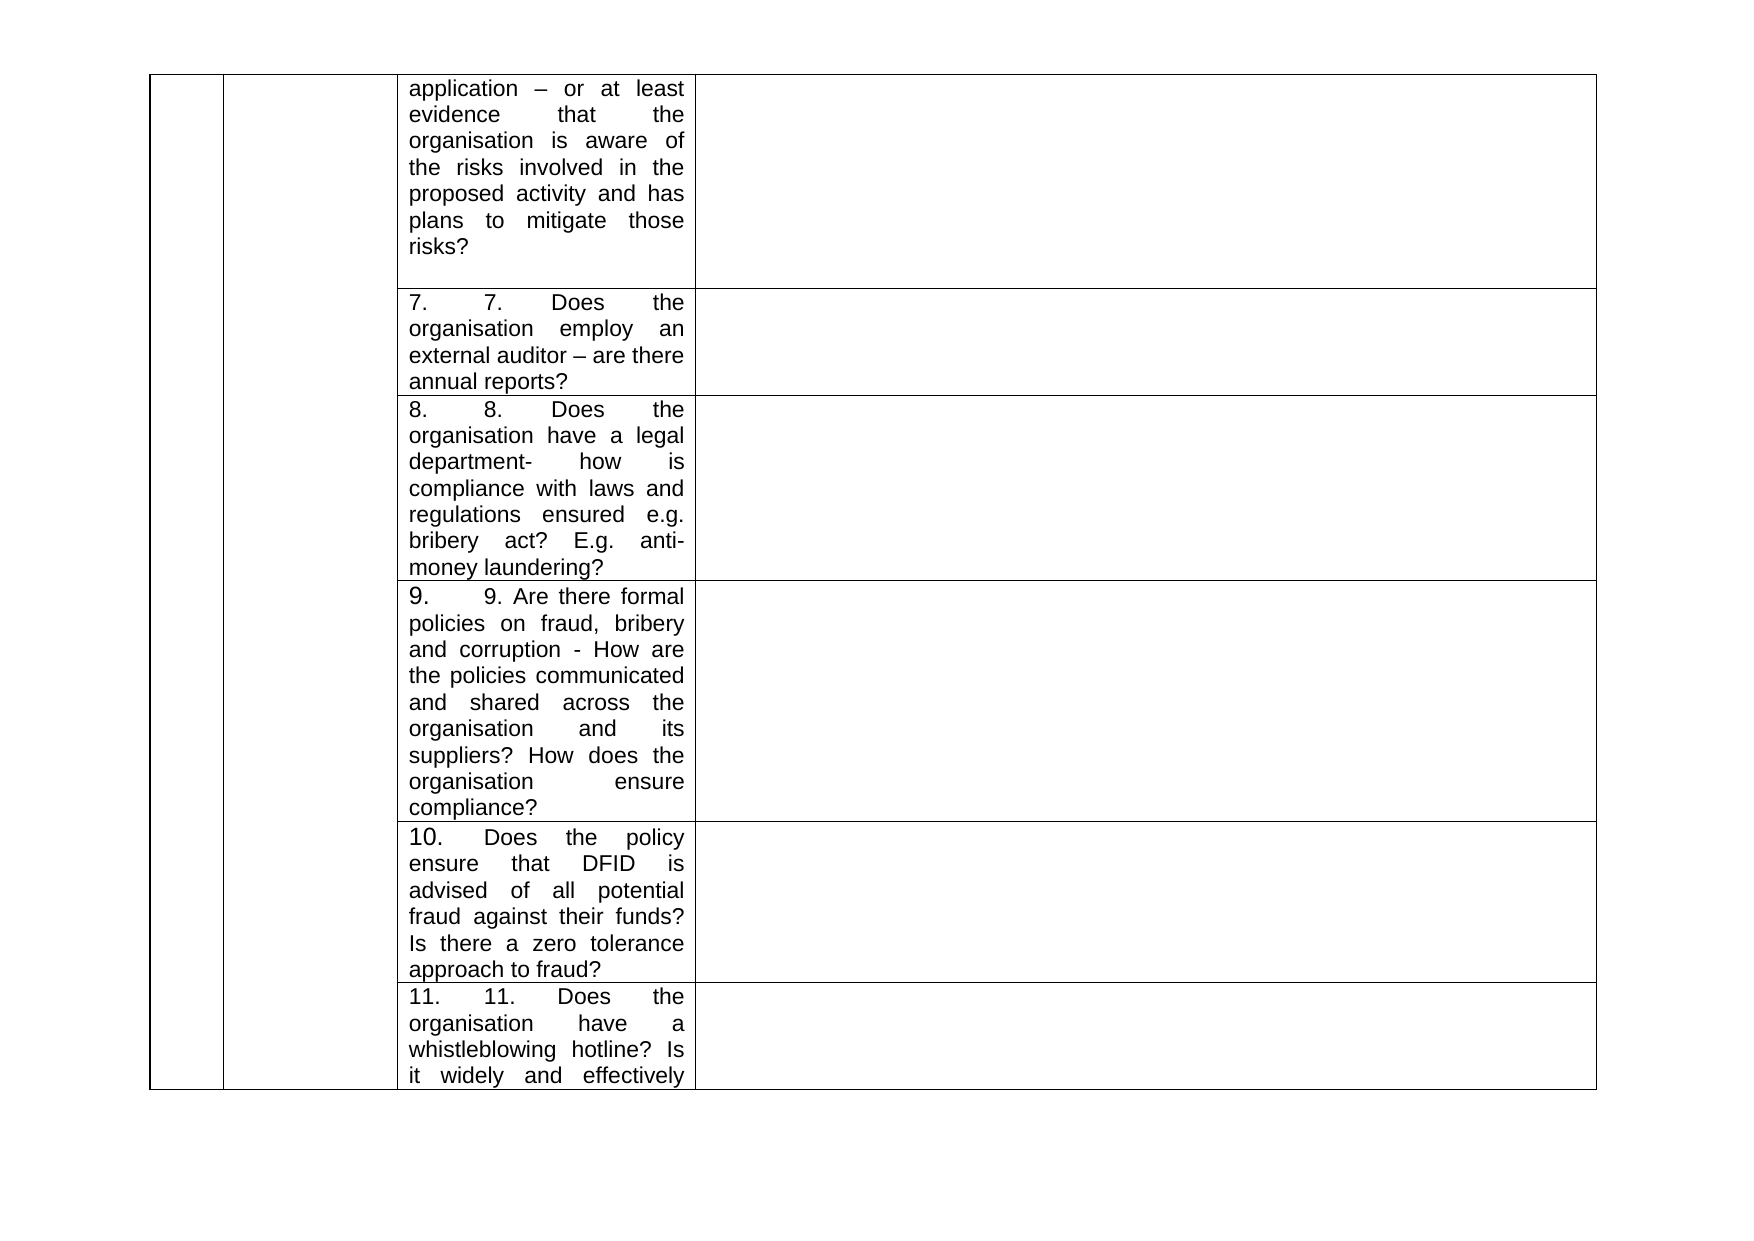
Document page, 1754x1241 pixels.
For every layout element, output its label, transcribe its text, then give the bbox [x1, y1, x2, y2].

table_cell [696, 983, 1596, 1089]
table_cell 9. Are there formal policies on fraud, bribery and corruption - How are the policies communicated and shared across the organisation and its suppliers? How does the organisation ensure compliance? [398, 581, 695, 821]
table_cell 11. Does the organisation have a whistleblowing hotline? Is it widely and effectively [398, 983, 695, 1089]
table_cell 7. Does the organisation employ an external auditor – are there annual reports? [398, 289, 695, 394]
table_cell [151, 75, 223, 1089]
table_cell [696, 581, 1596, 821]
table_cell [696, 75, 1596, 288]
table_cell [696, 822, 1596, 982]
table_cell application – or at least evidence that the organisation is aware of the risks involved in the proposed activity and has plans to mitigate those risks? [398, 75, 695, 288]
table_cell [696, 396, 1596, 580]
table_cell [696, 289, 1596, 394]
table_cell [224, 75, 397, 1089]
table_cell Does the policy ensure that DFID is advised of all potential fraud against their funds? Is there a zero tolerance approach to fraud? [398, 822, 695, 982]
table_cell 8. Does the organisation have a legal department- how is compliance with laws and regulations ensured e.g. bribery act? E.g. anti-money laundering? [398, 396, 695, 580]
